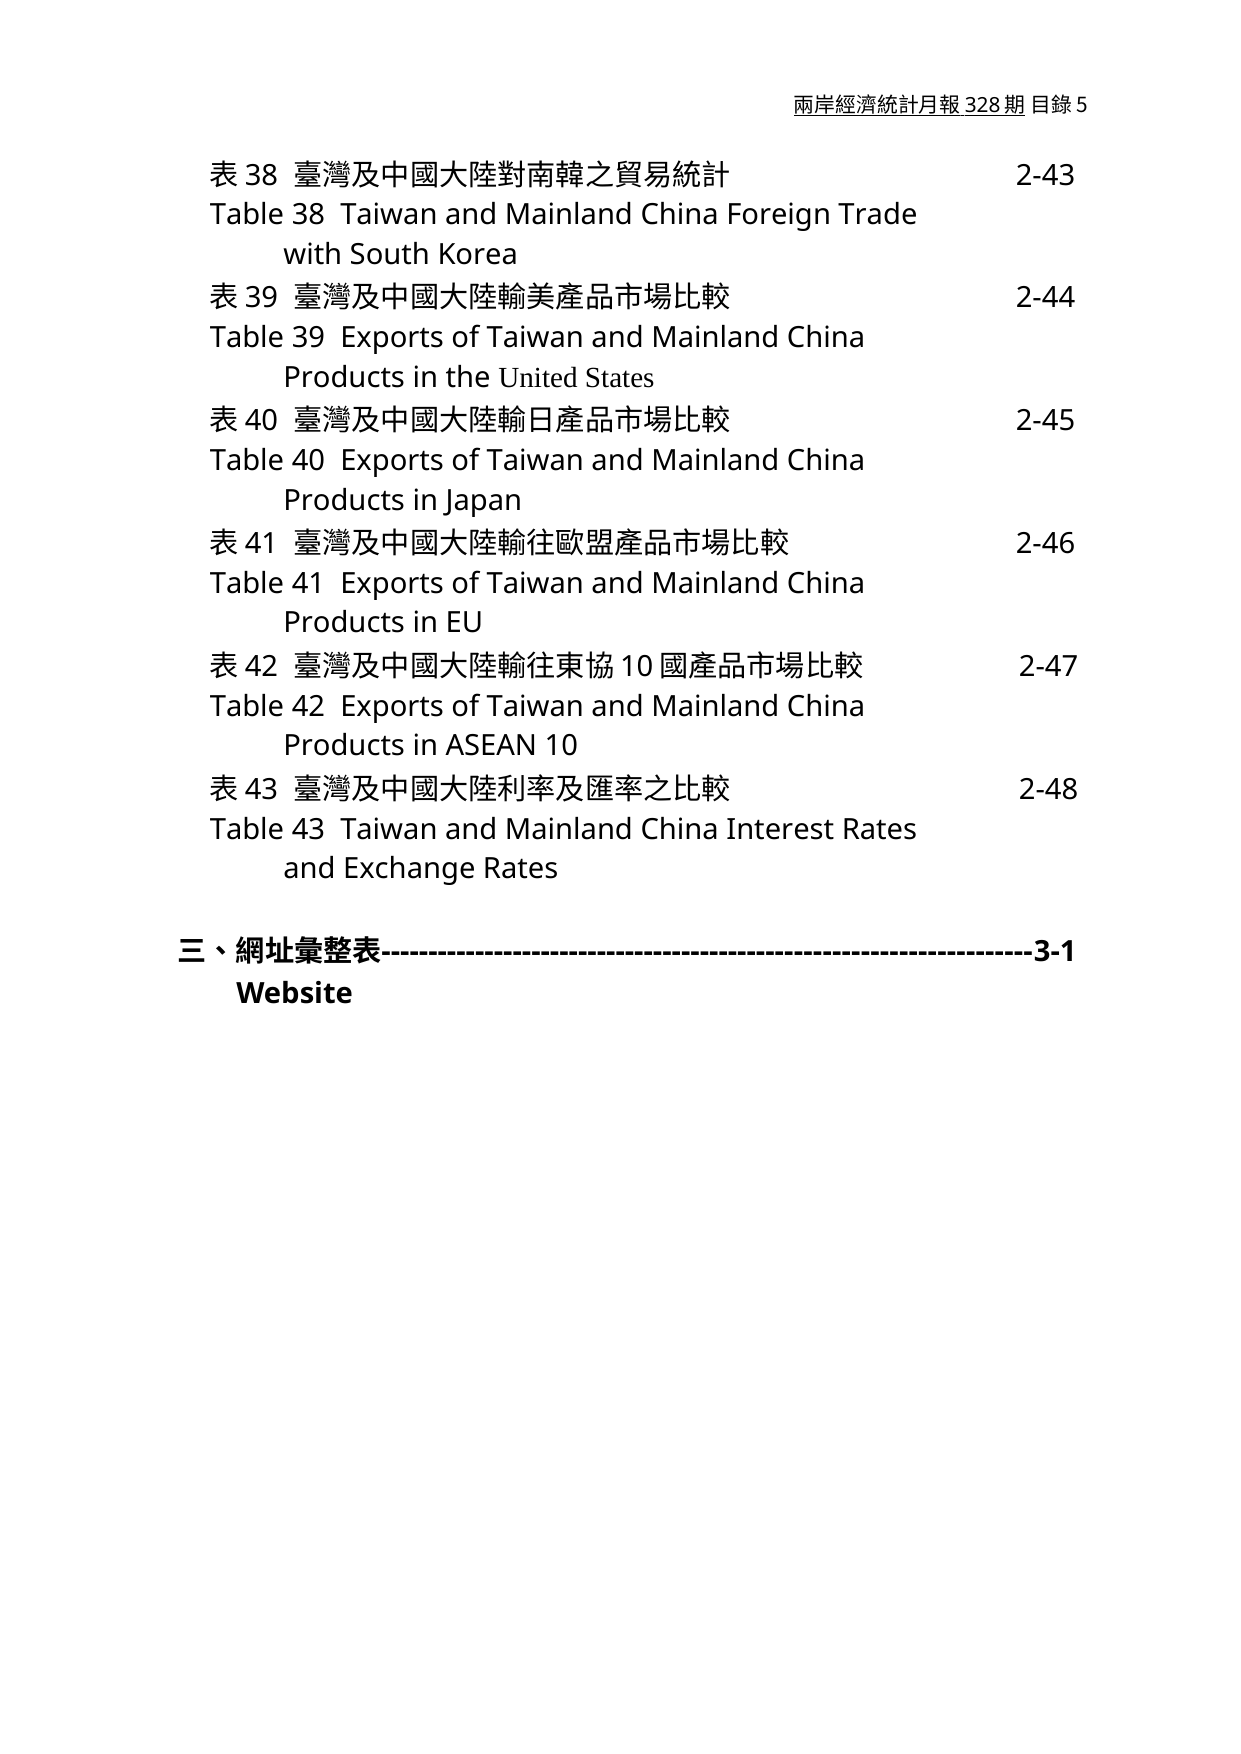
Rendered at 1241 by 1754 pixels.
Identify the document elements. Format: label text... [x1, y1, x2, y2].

table_cell 2-45 [1013, 395, 1179, 439]
table_cell [1179, 439, 1201, 518]
table_cell [1201, 685, 1209, 764]
text Website [177, 970, 1137, 1012]
table_cell [948, 562, 1013, 641]
table_cell [948, 518, 1013, 562]
table_cell [1201, 808, 1209, 887]
table_cell Table 42 Exports of Taiwan and Mainland China Products in ASEAN 10 [180, 685, 945, 764]
table_cell [945, 641, 989, 684]
table_cell [1209, 685, 1240, 764]
table_cell [1201, 641, 1209, 684]
table_cell [1209, 808, 1240, 887]
table_cell [1179, 764, 1201, 807]
table_cell [1013, 193, 1179, 272]
table_cell [945, 764, 989, 807]
table_cell [1013, 316, 1179, 395]
table_cell [1201, 439, 1209, 518]
table_cell [945, 808, 989, 887]
table_cell [1179, 562, 1201, 641]
table_cell [1179, 149, 1201, 193]
table_cell [1179, 395, 1201, 439]
table_cell [1131, 764, 1179, 807]
table_cell [948, 193, 1013, 272]
table_cell 2-43 [1013, 149, 1179, 193]
table_cell [1131, 685, 1179, 764]
table_cell [1209, 395, 1240, 439]
table_cell [1013, 439, 1179, 518]
table_cell [989, 685, 1131, 764]
table_cell [1179, 193, 1201, 272]
table_cell [1201, 316, 1209, 395]
table_cell [945, 685, 989, 764]
table_cell Table 40 Exports of Taiwan and Mainland China Products in Japan [180, 439, 948, 518]
table_cell 2-44 [1013, 272, 1179, 316]
table_cell [1201, 149, 1209, 193]
text 三、網址彙整表 3-1 [177, 928, 1137, 970]
table_cell 表43 臺灣及中國大陸利率及匯率之比較 [180, 764, 945, 807]
table_cell [1201, 518, 1209, 562]
table_cell Table 39 Exports of Taiwan and Mainland China Products in the United States [180, 316, 948, 395]
table_cell 2-48 [989, 764, 1131, 807]
table_cell 表40 臺灣及中國大陸輸日產品市場比較 [180, 395, 948, 439]
table_cell [1179, 272, 1201, 316]
table_cell [948, 316, 1013, 395]
table_cell [1209, 193, 1240, 272]
table_cell 表41 臺灣及中國大陸輸往歐盟產品市場比較 [180, 518, 948, 562]
table_cell [948, 149, 1013, 193]
table_cell [948, 272, 1013, 316]
table_cell [1201, 193, 1209, 272]
table_cell [1209, 518, 1240, 562]
table_cell [1179, 685, 1201, 764]
table_cell Table 38 Taiwan and Mainland China Foreign Trade with South Korea [180, 193, 948, 272]
table_cell [1209, 641, 1240, 684]
table_cell [989, 808, 1131, 887]
table_cell 表39 臺灣及中國大陸輸美產品市場比較 [180, 272, 948, 316]
table_cell [1209, 149, 1240, 193]
table_cell [1201, 562, 1209, 641]
table_cell [1201, 272, 1209, 316]
table_cell [948, 439, 1013, 518]
table_cell [1209, 316, 1240, 395]
table_cell [1201, 395, 1209, 439]
table_cell [1209, 764, 1240, 807]
table_cell [948, 395, 1013, 439]
table_cell 2-47 [989, 641, 1131, 684]
table_cell [1209, 562, 1240, 641]
table_cell [1013, 562, 1179, 641]
table_cell 2-46 [1013, 518, 1179, 562]
table_cell Table 41 Exports of Taiwan and Mainland China Products in EU [180, 562, 948, 641]
table_cell [1131, 808, 1179, 887]
table_cell [1179, 316, 1201, 395]
table_cell [1201, 764, 1209, 807]
table_cell 表38 臺灣及中國大陸對南韓之貿易統計 [180, 149, 948, 193]
table_cell [1179, 518, 1201, 562]
table_cell [1179, 808, 1201, 887]
table_cell [1179, 641, 1201, 684]
table_cell 表42 臺灣及中國大陸輸往東協10國產品市場比較 [180, 641, 945, 684]
table_cell [1209, 272, 1240, 316]
table_cell [1209, 439, 1240, 518]
table_cell [1131, 641, 1179, 684]
table_cell Table 43 Taiwan and Mainland China Interest Rates and Exchange Rates [180, 808, 945, 887]
